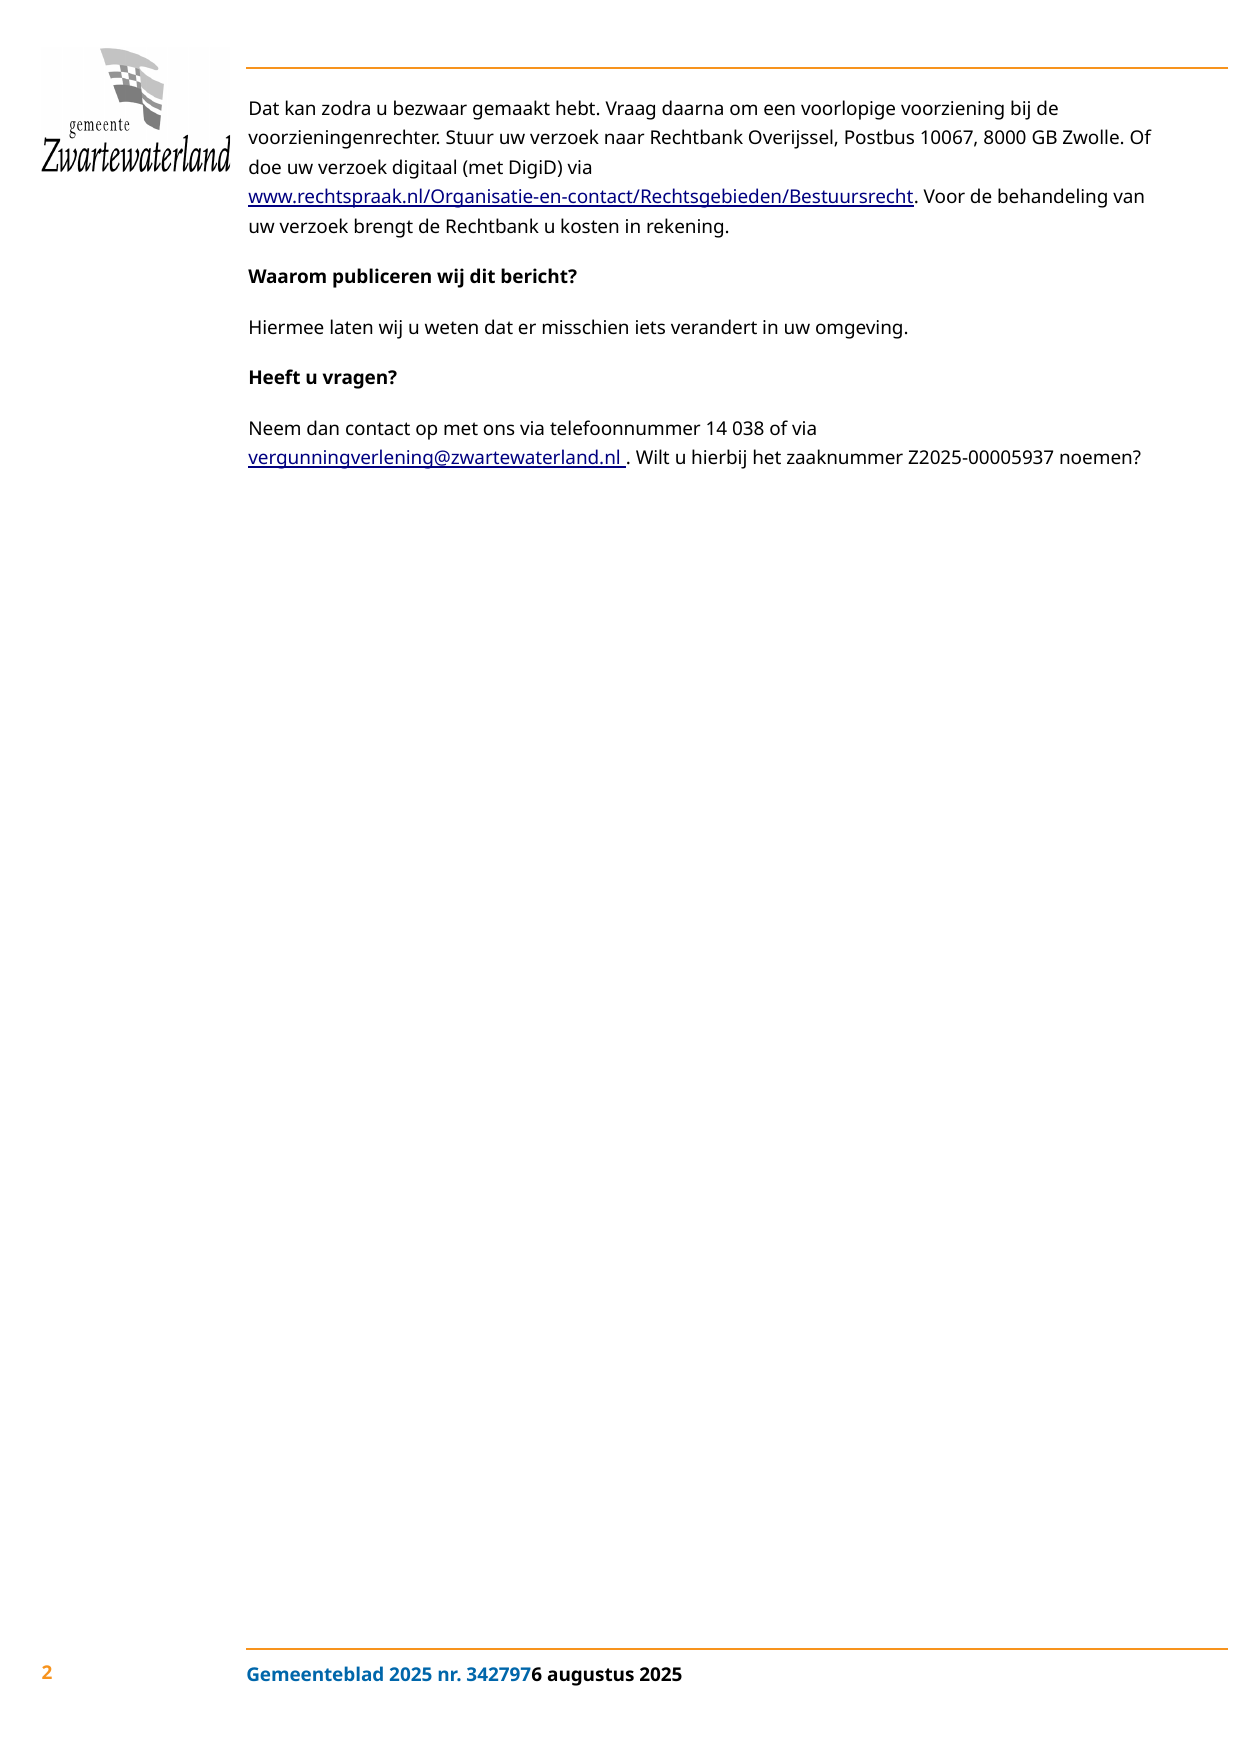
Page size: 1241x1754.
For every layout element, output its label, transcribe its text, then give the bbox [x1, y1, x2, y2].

text Heeft u vragen? [248, 364, 1152, 390]
text Neem dan contact op met ons via telefoonnummer 14 038 of via vergunningverlening@zwartewaterland.nl . Wilt u hierbij het zaaknummer Z2025-00005937 noemen? [248, 415, 1152, 470]
text Dat kan zodra u bezwaar gemaakt hebt. Vraag daarna om een voorlopige voorziening bij de voorzieningenrechter. Stuur uw verzoek naar Rechtbank Overijssel, Postbus 10067, 8000 GB Zwolle. Of doe uw verzoek digitaal (met DigiD) via www.rechtspraak.nl/Organisatie-en-contact/Rechtsgebieden/Bestuursrecht. Voor de behandeling van uw verzoek brengt de Rechtbank u kosten in rekening. [248, 95, 1152, 239]
text Hiermee laten wij u weten dat er misschien iets verandert in uw omgeving. [248, 314, 1152, 340]
picture [41, 47, 231, 172]
text Waarom publiceren wij dit bericht? [248, 263, 1152, 289]
